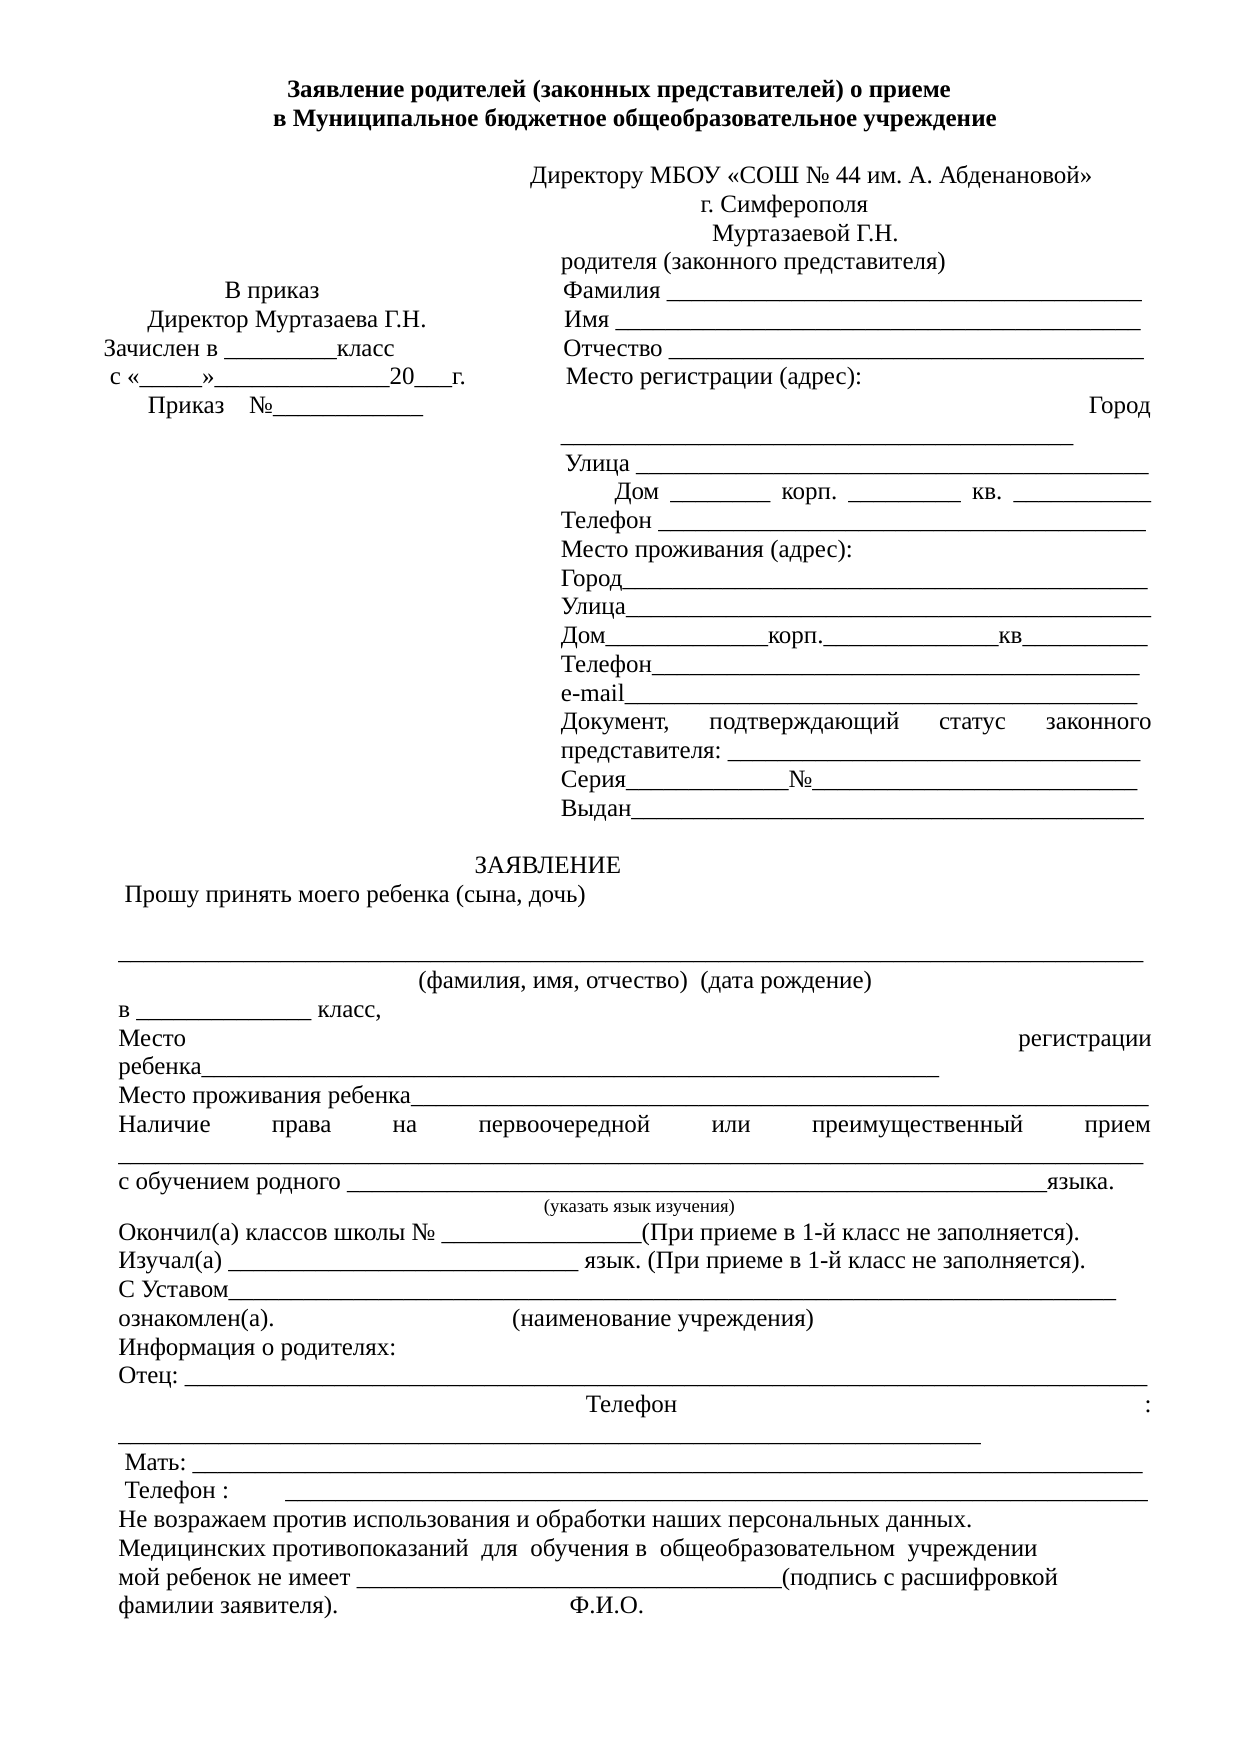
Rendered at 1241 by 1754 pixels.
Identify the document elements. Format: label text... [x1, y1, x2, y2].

text Окончил(а) классов школы № ________________(При приеме в 1-й класс не заполняется). [118, 1217, 1152, 1245]
text в Муниципальное бюджетное общеобразовательное учреждение [118, 103, 1152, 131]
text Дом ________ корп. _________ кв. ___________ Телефон _______________________________________ [502, 476, 1152, 534]
text Улица__________________________________________ [561, 591, 1152, 620]
text В приказ Фамилия ______________________________________ [118, 275, 1152, 304]
text Место проживания ребенка___________________________________________________________ [118, 1080, 1152, 1109]
text Приказ №____________ Город _________________________________________ [148, 390, 1152, 448]
text Отец: _____________________________________________________________________________ [118, 1360, 1152, 1389]
text (фамилия, имя, отчество) (дата рождение) [118, 965, 1152, 994]
text Телефон : _____________________________________________________________________ [118, 1475, 1152, 1504]
text фамилии заявителя). Ф.И.О. [118, 1590, 1152, 1619]
text __________________________________________________________________________________ [118, 936, 1152, 965]
text Медицинских противопоказаний для обучения в общеобразовательном учреждении [118, 1533, 1152, 1562]
text Улица _________________________________________ [502, 448, 1152, 476]
text Телефон : _____________________________________________________________________ [118, 1389, 1152, 1447]
text мой ребенок не имеет __________________________________(подпись с расшифровкой [118, 1562, 1152, 1590]
text с обучением родного ________________________________________________________языка. [118, 1166, 1152, 1195]
text e-mail_________________________________________ [561, 678, 1152, 706]
text Директору МБОУ «СОШ № 44 им. А. Абденановой» [74, 160, 1152, 189]
text г. Симферополя [694, 189, 1152, 218]
text Выдан_________________________________________ [561, 793, 1152, 821]
text (указать язык изучения) [118, 1195, 1152, 1217]
text Директор Муртазаева Г.Н. Имя __________________________________________ [103, 304, 1152, 333]
text Документ, подтверждающий статус законного представителя: _________________________________ [561, 706, 1152, 764]
text Муртазаевой Г.Н. [118, 218, 1152, 246]
text родителя (законного представителя) [561, 246, 1152, 275]
text ознакомлен(а). (наименование учреждения) [118, 1303, 1152, 1332]
text Не возражаем против использования и обработки наших персональных данных. [118, 1504, 1152, 1533]
text Зачислен в _________класс Отчество ______________________________________ [103, 333, 1152, 361]
text Заявление родителей (законных представителей) о приеме [118, 74, 1152, 103]
text Информация о родителях: [118, 1332, 1152, 1360]
text Изучал(а) ____________________________ язык. (При приеме в 1-й класс не заполняется). [118, 1245, 1152, 1274]
text Наличие права на первоочередной или преимущественный прием __________________________________________________________________________________ [118, 1109, 1152, 1166]
text Город__________________________________________ [561, 563, 1152, 591]
text Прошу принять моего ребенка (сына, дочь) [118, 879, 1152, 908]
text в ______________ класс, [118, 994, 1152, 1023]
text с «_____»______________20___г. Место регистрации (адрес): [103, 361, 1152, 390]
text Место регистрации ребенка___________________________________________________________ [118, 1023, 1152, 1080]
text Серия_____________№__________________________ [561, 764, 1152, 793]
text Дом_____________корп.______________кв__________ [561, 620, 1152, 649]
text Место проживания (адрес): [561, 534, 1152, 563]
text ЗАЯВЛЕНИЕ [118, 850, 1152, 879]
text Мать: ____________________________________________________________________________ [118, 1447, 1152, 1475]
text Телефон_______________________________________ [561, 649, 1152, 678]
text С Уставом_______________________________________________________________________ [118, 1274, 1152, 1303]
